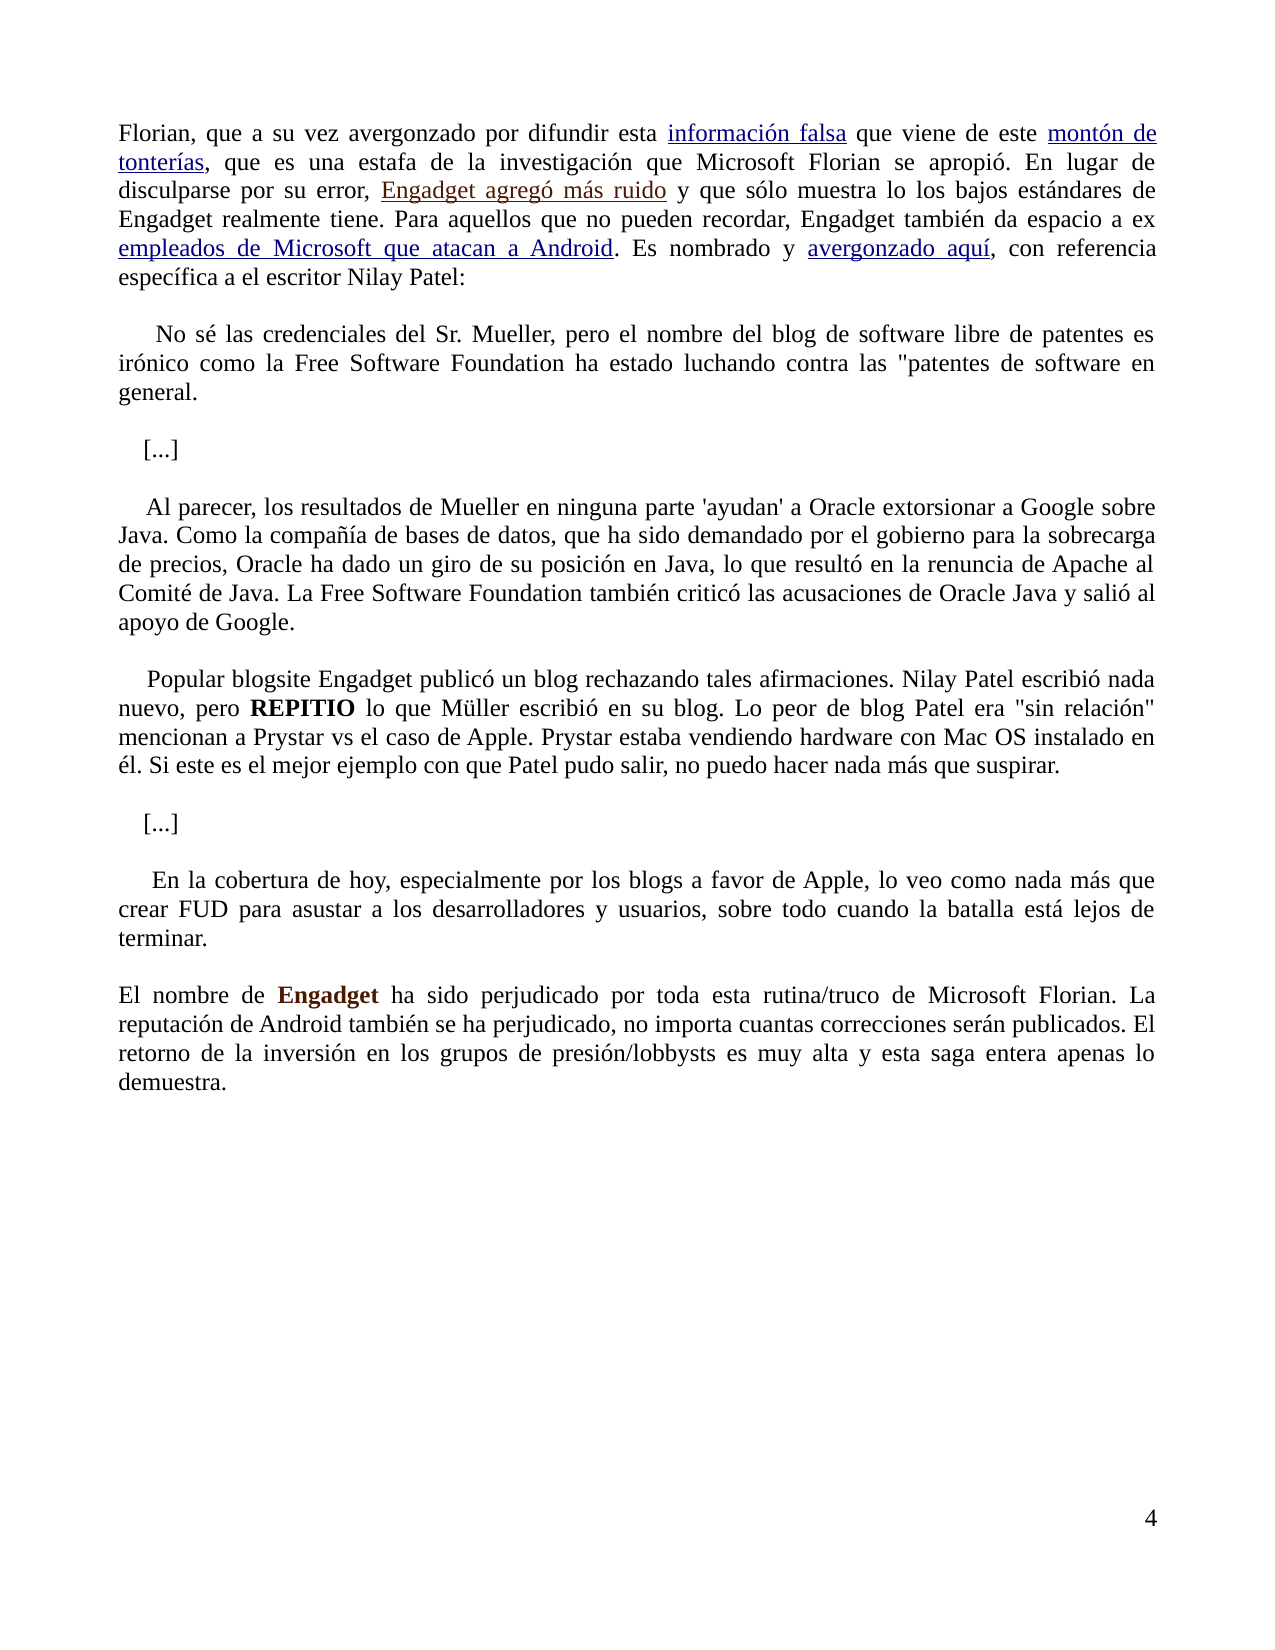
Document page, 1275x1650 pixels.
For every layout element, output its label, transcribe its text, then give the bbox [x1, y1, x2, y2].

text [...] [118, 434, 1157, 463]
text En la cobertura de hoy, especialmente por los blogs a favor de Apple, lo veo como nada más que crear FUD para asustar a los desarrolladores y usuarios, sobre todo cuando la batalla está lejos de terminar. [118, 866, 1157, 952]
text Florian, que a su vez avergonzado por difundir esta información falsa que viene de este montón de tonterías, que es una estafa de la investigación que Microsoft Florian se apropió. En lugar de disculparse por su error, Engadget agregó más ruido y que sólo muestra lo los bajos estándares de Engadget realmente tiene. Para aquellos que no pueden recordar, Engadget también da espacio a ex empleados de Microsoft que atacan a Android. Es nombrado y avergonzado aquí, con referencia específica a el escritor Nilay Patel: [118, 118, 1157, 291]
text Popular blogsite Engadget publicó un blog rechazando tales afirmaciones. Nilay Patel escribió nada nuevo, pero REPITIO lo que Müller escribió en su blog. Lo peor de blog Patel era "sin relación" mencionan a Prystar vs el caso de Apple. Prystar estaba vendiendo hardware con Mac OS instalado en él. Si este es el mejor ejemplo con que Patel pudo salir, no puedo hacer nada más que suspirar. [118, 664, 1157, 779]
text Al parecer, los resultados de Mueller en ninguna parte 'ayudan' a Oracle extorsionar a Google sobre Java. Como la compañía de bases de datos, que ha sido demandado por el gobierno para la sobrecarga de precios, Oracle ha dado un giro de su posición en Java, lo que resultó en la renuncia de Apache al Comité de Java. La Free Software Foundation también criticó las acusaciones de Oracle Java y salió al apoyo de Google. [118, 492, 1157, 636]
text [...] [118, 808, 1157, 837]
text El nombre de Engadget ha sido perjudicado por toda esta rutina/truco de Microsoft Florian. La reputación de Android también se ha perjudicado, no importa cuantas correcciones serán publicados. El retorno de la inversión en los grupos de presión/lobbysts es muy alta y esta saga entera apenas lo demuestra. [118, 981, 1157, 1096]
text No sé las credenciales del Sr. Mueller, pero el nombre del blog de software libre de patentes es irónico como la Free Software Foundation ha estado luchando contra las "patentes de software en general. [118, 319, 1157, 406]
